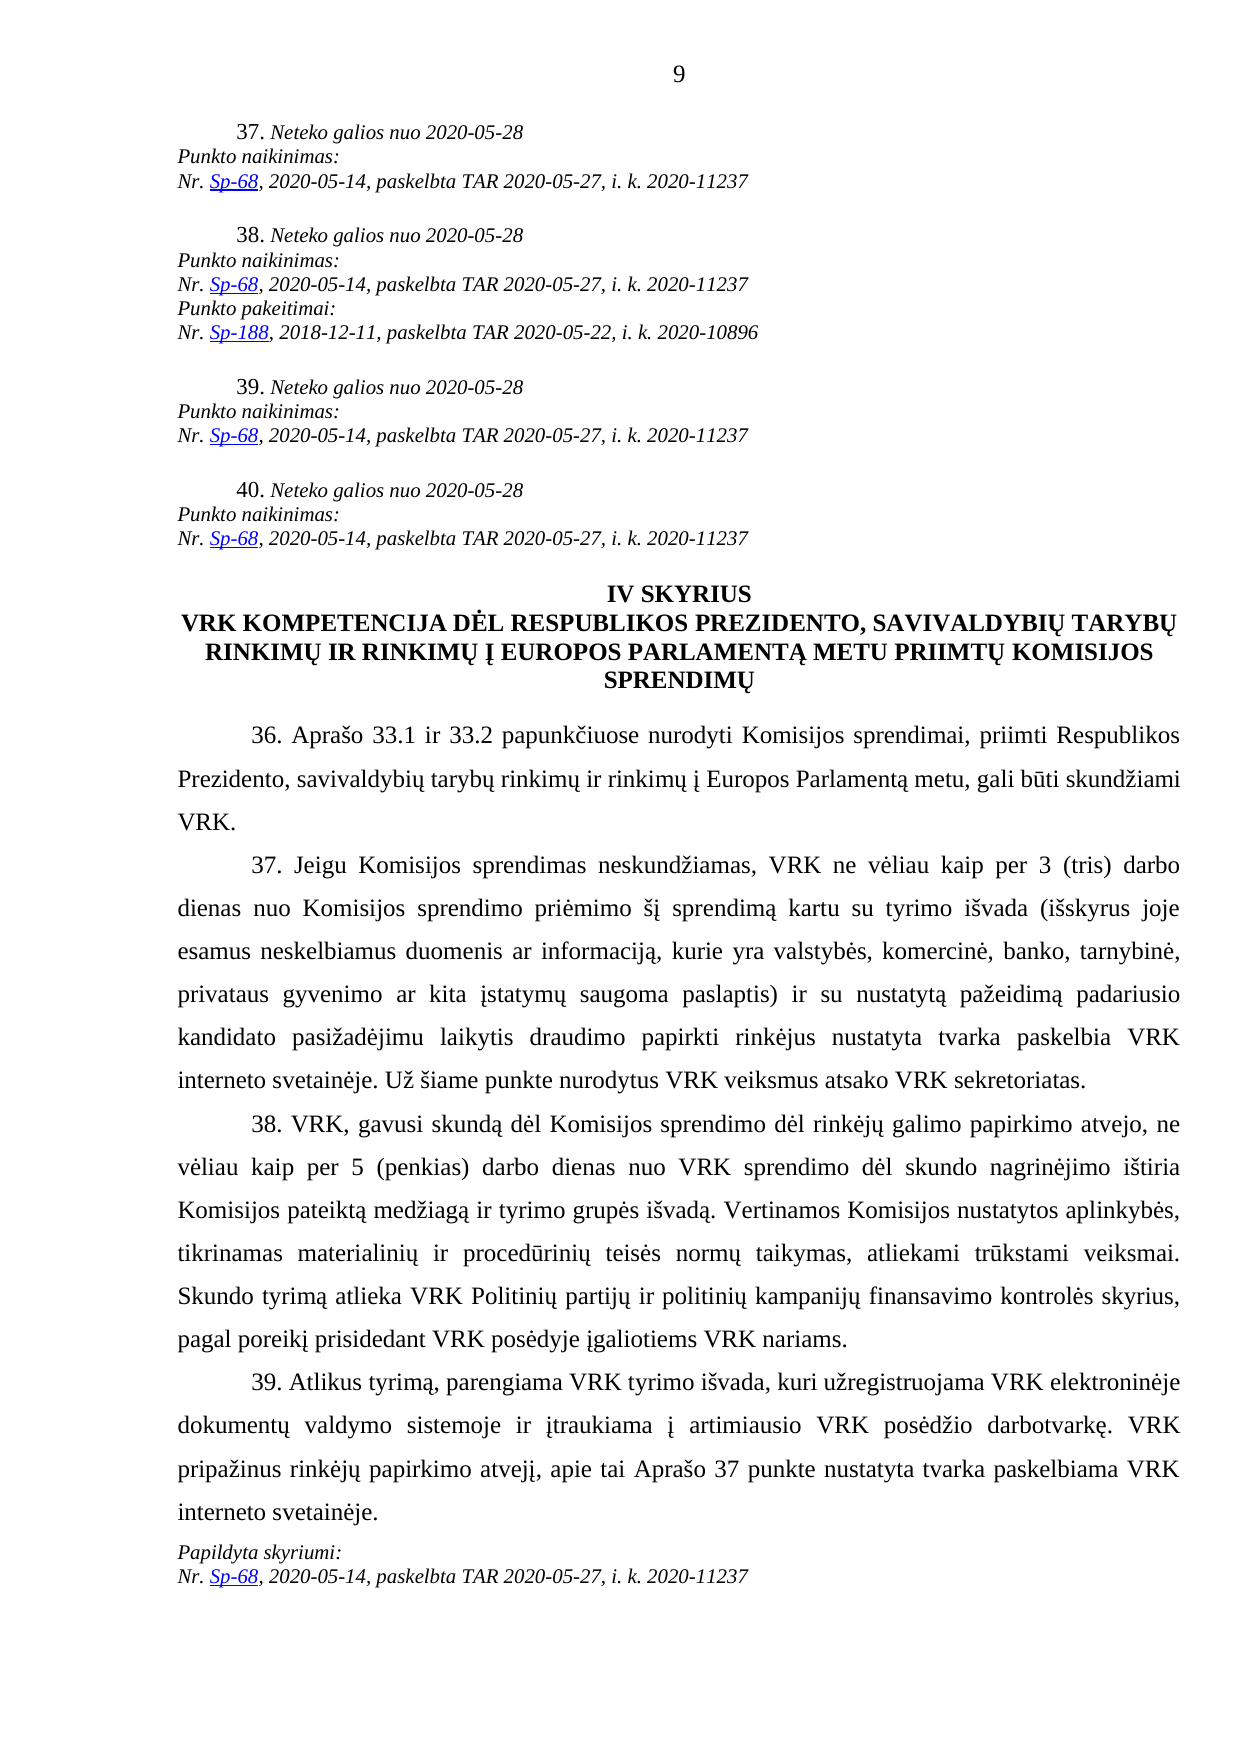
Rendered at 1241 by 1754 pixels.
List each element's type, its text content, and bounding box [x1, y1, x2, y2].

text 38. VRK, gavusi skundą dėl Komisijos sprendimo dėl rinkėjų galimo papirkimo atvejo, ne vėliau kaip per 5 (penkias) darbo dienas nuo VRK sprendimo dėl skundo nagrinėjimo ištiria Komisijos pateiktą medžiagą ir tyrimo grupės išvadą. Vertinamos Komisijos nustatytos aplinkybės, tikrinamas materialinių ir procedūrinių teisės normų taikymas, atliekami trūkstami veiksmai. Skundo tyrimą atlieka VRK Politinių partijų ir politinių kampanijų finansavimo kontrolės skyrius, pagal poreikį prisidedant VRK posėdyje įgaliotiems VRK nariams. [177, 1109, 1181, 1353]
text 39. Atlikus tyrimą, parengiama VRK tyrimo išvada, kuri užregistruojama VRK elektroninėje dokumentų valdymo sistemoje ir įtraukiama į artimiausio VRK posėdžio darbotvarkę. VRK pripažinus rinkėjų papirkimo atvejį, apie tai Aprašo 37 punkte nustatyta tvarka paskelbiama VRK interneto svetainėje. [177, 1367, 1181, 1526]
text Nr. Sp-68, 2020-05-14, paskelbta TAR 2020-05-27, i. k. 2020-11237 [177, 272, 1181, 296]
text 37. Neteko galios nuo 2020-05-28 [177, 118, 1181, 144]
text 38. Neteko galios nuo 2020-05-28 [177, 221, 1181, 248]
text 36. Aprašo 33.1 ir 33.2 papunkčiuose nurodyti Komisijos sprendimai, priimti Respublikos Prezidento, savivaldybių tarybų rinkimų ir rinkimų į Europos Parlamentą metu, gali būti skundžiami VRK. [177, 721, 1181, 836]
text VRK KOMPETENCIJA DĖL RESPUBLIKOS PREZIDENTO, SAVIVALDYBIŲ TARYBŲ RINKIMŲ IR RINKIMŲ Į EUROPOS PARLAMENTĄ METU PRIIMTŲ KOMISIJOS SPRENDIMŲ [177, 608, 1181, 694]
text 39. Neteko galios nuo 2020-05-28 [177, 373, 1181, 399]
text Punkto pakeitimai: [177, 296, 1181, 320]
text Punkto naikinimas: [177, 248, 1181, 272]
text Nr. Sp-68, 2020-05-14, paskelbta TAR 2020-05-27, i. k. 2020-11237 [177, 1564, 1181, 1588]
text Nr. Sp-188, 2018-12-11, paskelbta TAR 2020-05-22, i. k. 2020-10896 [177, 320, 1181, 344]
text 40. Neteko galios nuo 2020-05-28 [177, 476, 1181, 502]
text Punkto naikinimas: [177, 144, 1181, 168]
text Nr. Sp-68, 2020-05-14, paskelbta TAR 2020-05-27, i. k. 2020-11237 [177, 423, 1181, 447]
text Punkto naikinimas: [177, 399, 1181, 423]
text 37. Jeigu Komisijos sprendimas neskundžiamas, VRK ne vėliau kaip per 3 (tris) darbo dienas nuo Komisijos sprendimo priėmimo šį sprendimą kartu su tyrimo išvada (išskyrus joje esamus neskelbiamus duomenis ar informaciją, kurie yra valstybės, komercinė, banko, tarnybinė, privataus gyvenimo ar kita įstatymų saugoma paslaptis) ir su nustatytą pažeidimą padariusio kandidato pasižadėjimu laikytis draudimo papirkti rinkėjus nustatyta tvarka paskelbia VRK interneto svetainėje. Už šiame punkte nurodytus VRK veiksmus atsako VRK sekretoriatas. [177, 850, 1181, 1094]
text Punkto naikinimas: [177, 502, 1181, 526]
text IV SKYRIUS [177, 579, 1181, 608]
text Papildyta skyriumi: [177, 1540, 1181, 1564]
text Nr. Sp-68, 2020-05-14, paskelbta TAR 2020-05-27, i. k. 2020-11237 [177, 526, 1181, 550]
text Nr. Sp-68, 2020-05-14, paskelbta TAR 2020-05-27, i. k. 2020-11237 [177, 168, 1181, 193]
